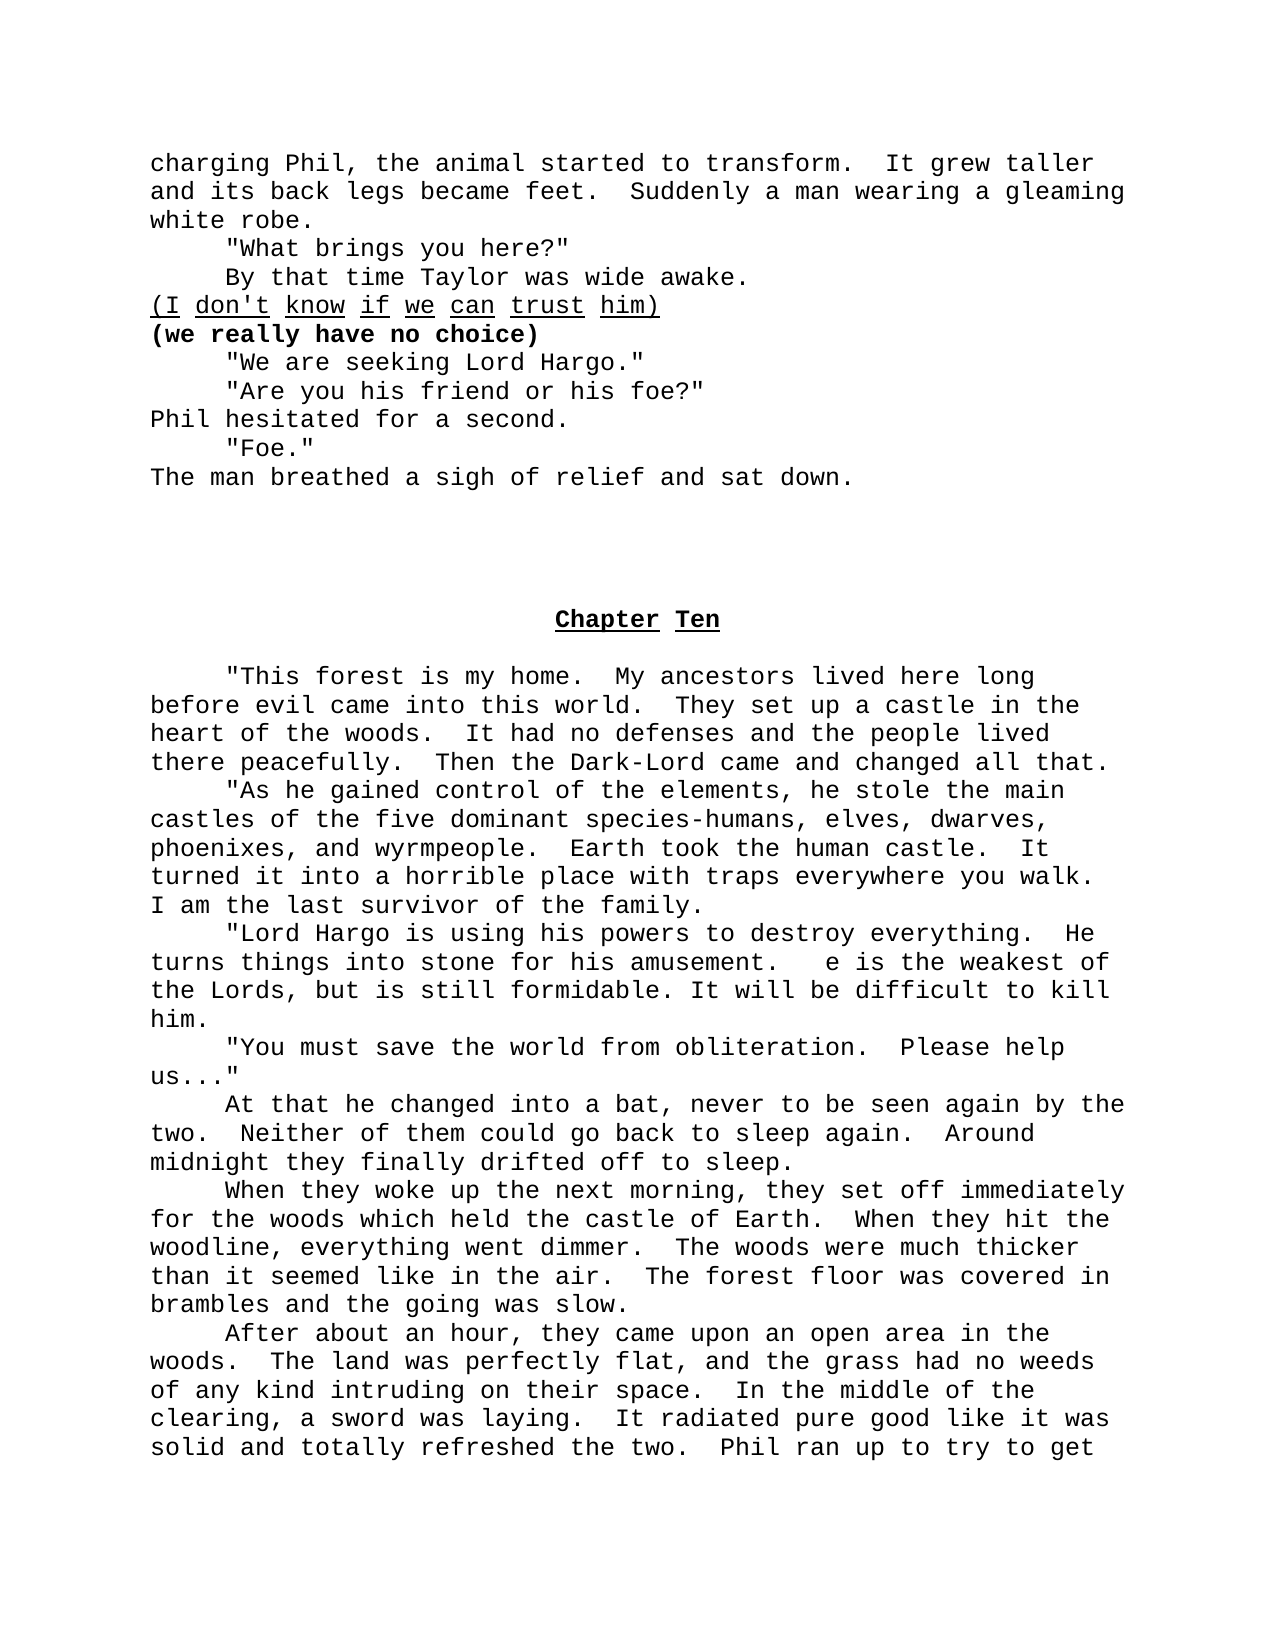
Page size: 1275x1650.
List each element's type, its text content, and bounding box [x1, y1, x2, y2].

text When they woke up the next morning, they set off immediately for the woods which held the castle of Earth. When they hit the woodline, everything went dimmer. The woods were much thicker than it seemed like in the air. The forest floor was covered in brambles and the going was slow. [150, 1177, 1125, 1320]
text (I don't know if we can trust him) [150, 293, 1125, 321]
text At that he changed into a bat, never to be seen again by the two. Neither of them could go back to sleep again. Around midnight they finally drifted off to sleep. [150, 1092, 1125, 1177]
text "What brings you here?" [150, 236, 1125, 264]
text "We are seeking Lord Hargo." [150, 350, 1125, 378]
text Chapter Ten [150, 607, 1125, 635]
text The man breathed a sigh of relief and sat down. [150, 464, 1125, 492]
text "As he gained control of the elements, he stole the main castles of the five dominant species-humans, elves, dwarves, phoenixes, and wyrmpeople. Earth took the human castle. It turned it into a horrible place with traps everywhere you walk. I am the last survivor of the family. [150, 778, 1125, 921]
text charging Phil, the animal started to transform. It grew taller and its back legs became feet. Suddenly a man wearing a gleaming white robe. [150, 150, 1125, 236]
text By that time Taylor was wide awake. [150, 264, 1125, 293]
text "Lord Hargo is using his powers to destroy everything. He turns things into stone for his amusement. e is the weakest of the Lords, but is still formidable. It will be difficult to kill him. [150, 921, 1125, 1035]
text After about an hour, they came upon an open area in the woods. The land was perfectly flat, and the grass had no weeds of any kind intruding on their space. In the middle of the clearing, a sword was laying. It radiated pure good like it was solid and totally refreshed the two. Phil ran up to try to get [150, 1320, 1125, 1463]
text Phil hesitated for a second. [150, 407, 1125, 435]
text "You must save the world from obliteration. Please help us..." [150, 1035, 1125, 1092]
text "This forest is my home. My ancestors lived here long before evil came into this world. They set up a castle in the heart of the woods. It had no defenses and the people lived there peacefully. Then the Dark-Lord came and changed all that. [150, 664, 1125, 778]
text "Are you his friend or his foe?" [150, 378, 1125, 407]
text "Foe." [150, 435, 1125, 464]
text (we really have no choice) [150, 321, 1125, 350]
